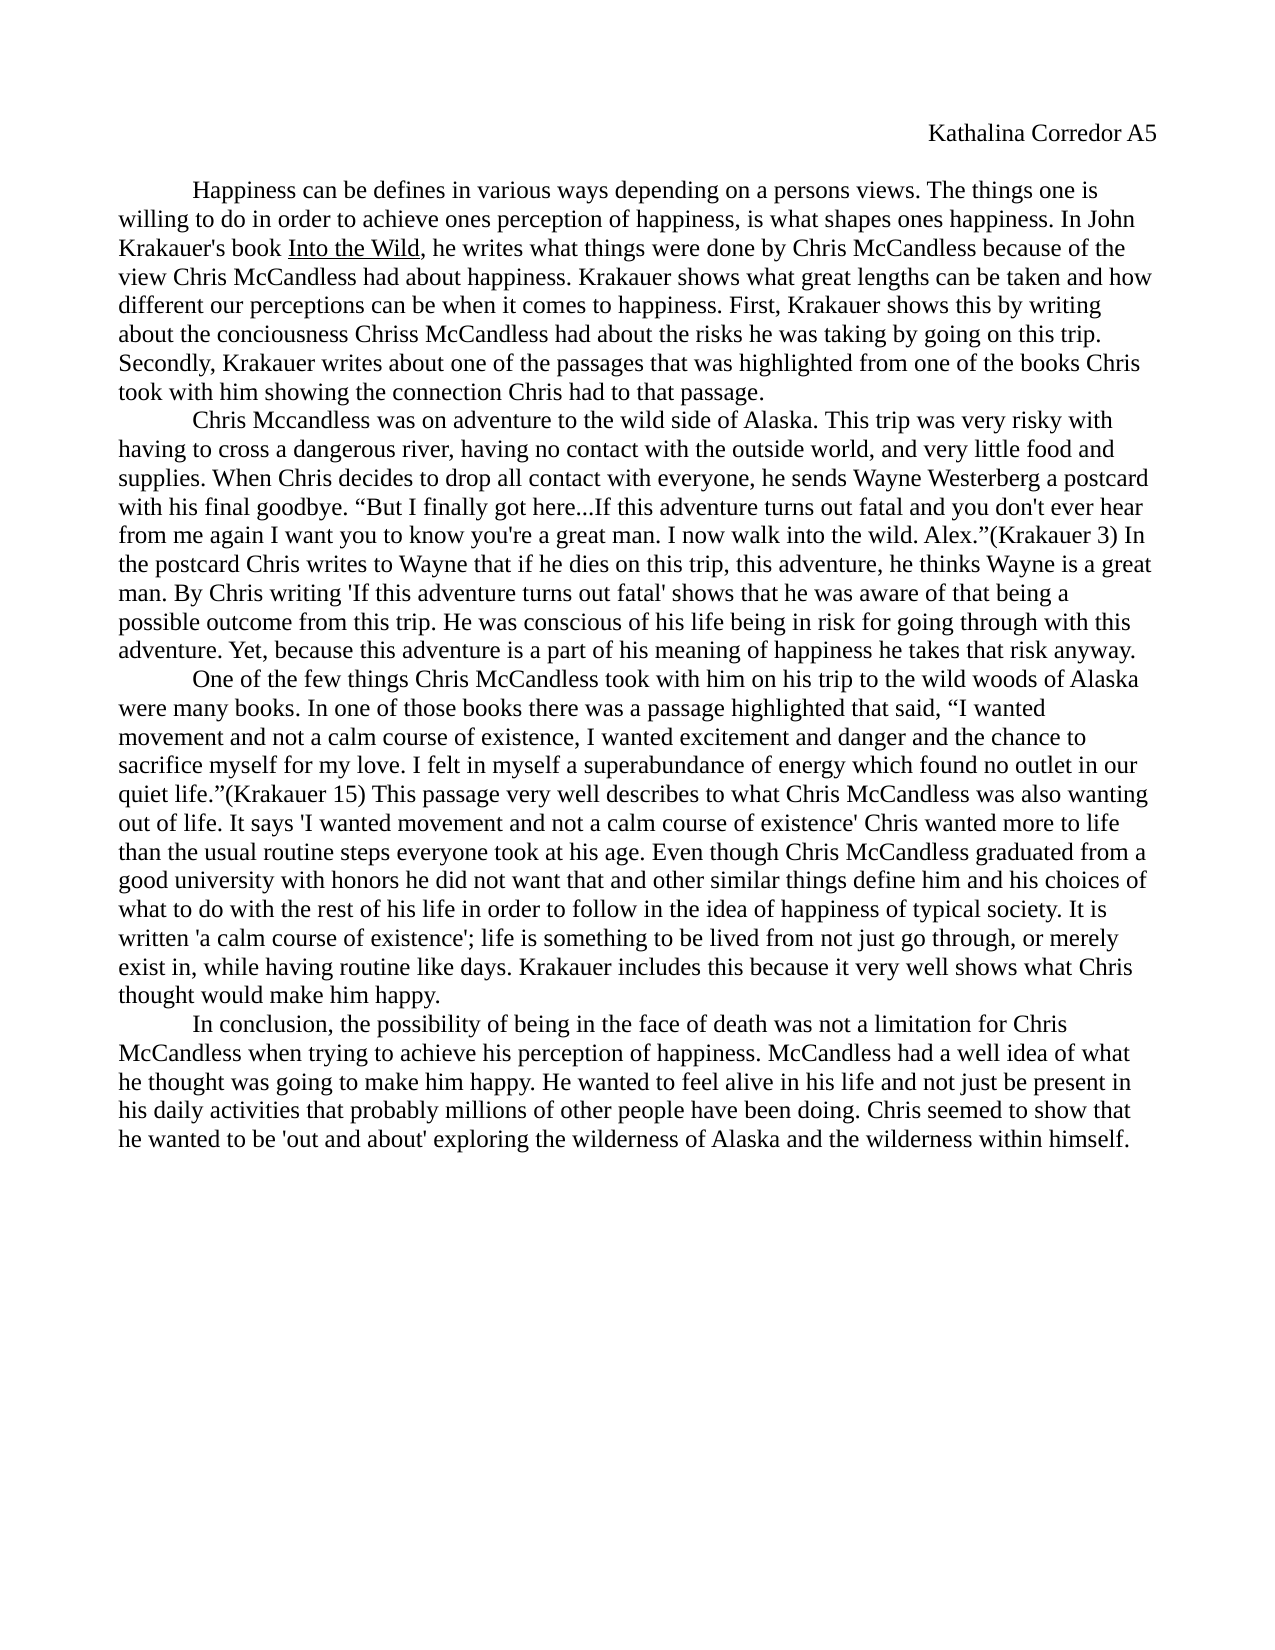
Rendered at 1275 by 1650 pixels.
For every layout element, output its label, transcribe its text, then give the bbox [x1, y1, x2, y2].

text One of the few things Chris McCandless took with him on his trip to the wild woods of Alaska were many books. In one of those books there was a passage highlighted that said, “I wanted movement and not a calm course of existence, I wanted excitement and danger and the chance to sacrifice myself for my love. I felt in myself a superabundance of energy which found no outlet in our quiet life.”(Krakauer 15) This passage very well describes to what Chris McCandless was also wanting out of life. It says 'I wanted movement and not a calm course of existence' Chris wanted more to life than the usual routine steps everyone took at his age. Even though Chris McCandless graduated from a good university with honors he did not want that and other similar things define him and his choices of what to do with the rest of his life in order to follow in the idea of happiness of typical society. It is written 'a calm course of existence'; life is something to be lived from not just go through, or merely exist in, while having routine like days. Krakauer includes this because it very well shows what Chris thought would make him happy. [118, 664, 1157, 1009]
text Chris Mccandless was on adventure to the wild side of Alaska. This trip was very risky with having to cross a dangerous river, having no contact with the outside world, and very little food and supplies. When Chris decides to drop all contact with everyone, he sends Wayne Westerberg a postcard with his final goodbye. “But I finally got here...If this adventure turns out fatal and you don't ever hear from me again I want you to know you're a great man. I now walk into the wild. Alex.”(Krakauer 3) In the postcard Chris writes to Wayne that if he dies on this trip, this adventure, he thinks Wayne is a great man. By Chris writing 'If this adventure turns out fatal' shows that he was aware of that being a possible outcome from this trip. He was conscious of his life being in risk for going through with this adventure. Yet, because this adventure is a part of his meaning of happiness he takes that risk anyway. [118, 406, 1157, 664]
text In conclusion, the possibility of being in the face of death was not a limitation for Chris McCandless when trying to achieve his perception of happiness. McCandless had a well idea of what he thought was going to make him happy. He wanted to feel alive in his life and not just be present in his daily activities that probably millions of other people have been doing. Chris seemed to show that he wanted to be 'out and about' exploring the wilderness of Alaska and the wilderness within himself. [118, 1009, 1157, 1153]
text Kathalina Corredor A5 [118, 118, 1157, 147]
text Happiness can be defines in various ways depending on a persons views. The things one is willing to do in order to achieve ones perception of happiness, is what shapes ones happiness. In John Krakauer's book Into the Wild, he writes what things were done by Chris McCandless because of the view Chris McCandless had about happiness. Krakauer shows what great lengths can be taken and how different our perceptions can be when it comes to happiness. First, Krakauer shows this by writing about the conciousness Chriss McCandless had about the risks he was taking by going on this trip. Secondly, Krakauer writes about one of the passages that was highlighted from one of the books Chris took with him showing the connection Chris had to that passage. [118, 176, 1157, 406]
